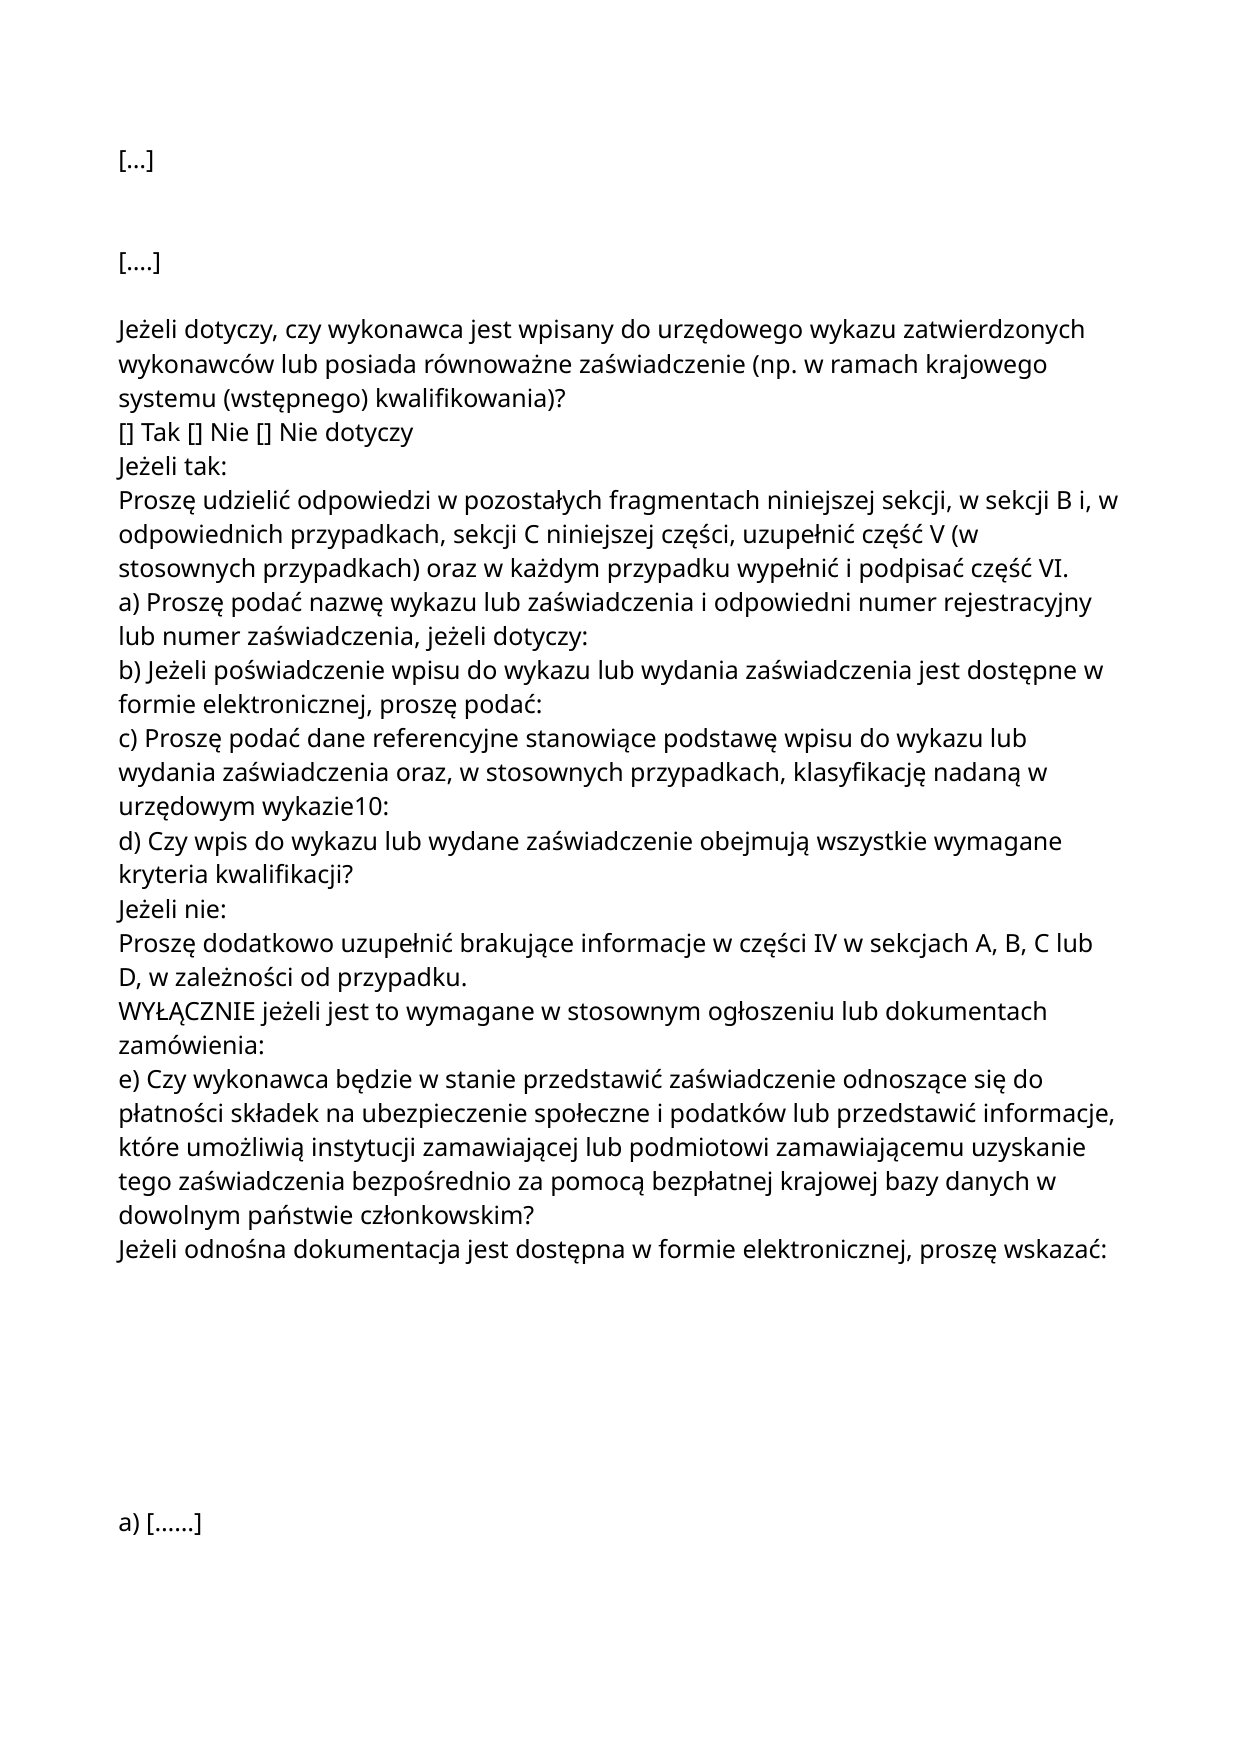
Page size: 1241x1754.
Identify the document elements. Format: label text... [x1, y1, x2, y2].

text [] Tak [] Nie [] Nie dotyczy [118, 414, 1122, 448]
text a) Proszę podać nazwę wykazu lub zaświadczenia i odpowiedni numer rejestracyjny lub numer zaświadczenia, jeżeli dotyczy: [118, 585, 1122, 653]
text [….] [118, 244, 1122, 278]
text Jeżeli tak: [118, 448, 1122, 482]
text […] [118, 142, 1122, 176]
text Jeżeli nie: [118, 891, 1122, 925]
text e) Czy wykonawca będzie w stanie przedstawić zaświadczenie odnoszące się do płatności składek na ubezpieczenie społeczne i podatków lub przedstawić informacje, które umożliwią instytucji zamawiającej lub podmiotowi zamawiającemu uzyskanie tego zaświadczenia bezpośrednio za pomocą bezpłatnej krajowej bazy danych w dowolnym państwie członkowskim? [118, 1062, 1122, 1232]
text b) Jeżeli poświadczenie wpisu do wykazu lub wydania zaświadczenia jest dostępne w formie elektronicznej, proszę podać: [118, 653, 1122, 721]
text c) Proszę podać dane referencyjne stanowiące podstawę wpisu do wykazu lub wydania zaświadczenia oraz, w stosownych przypadkach, klasyfikację nadaną w urzędowym wykazie10: [118, 721, 1122, 823]
text d) Czy wpis do wykazu lub wydane zaświadczenie obejmują wszystkie wymagane kryteria kwalifikacji? [118, 823, 1122, 891]
text Jeżeli odnośna dokumentacja jest dostępna w formie elektronicznej, proszę wskazać: [118, 1232, 1122, 1266]
text Proszę dodatkowo uzupełnić brakujące informacje w części IV w sekcjach A, B, C lub D, w zależności od przypadku. [118, 925, 1122, 993]
text WYŁĄCZNIE jeżeli jest to wymagane w stosownym ogłoszeniu lub dokumentach zamówienia: [118, 993, 1122, 1062]
text a) [……] [118, 1504, 1122, 1538]
text Proszę udzielić odpowiedzi w pozostałych fragmentach niniejszej sekcji, w sekcji B i, w odpowiednich przypadkach, sekcji C niniejszej części, uzupełnić część V (w stosownych przypadkach) oraz w każdym przypadku wypełnić i podpisać część VI. [118, 482, 1122, 585]
text Jeżeli dotyczy, czy wykonawca jest wpisany do urzędowego wykazu zatwierdzonych wykonawców lub posiada równoważne zaświadczenie (np. w ramach krajowego systemu (wstępnego) kwalifikowania)? [118, 312, 1122, 414]
